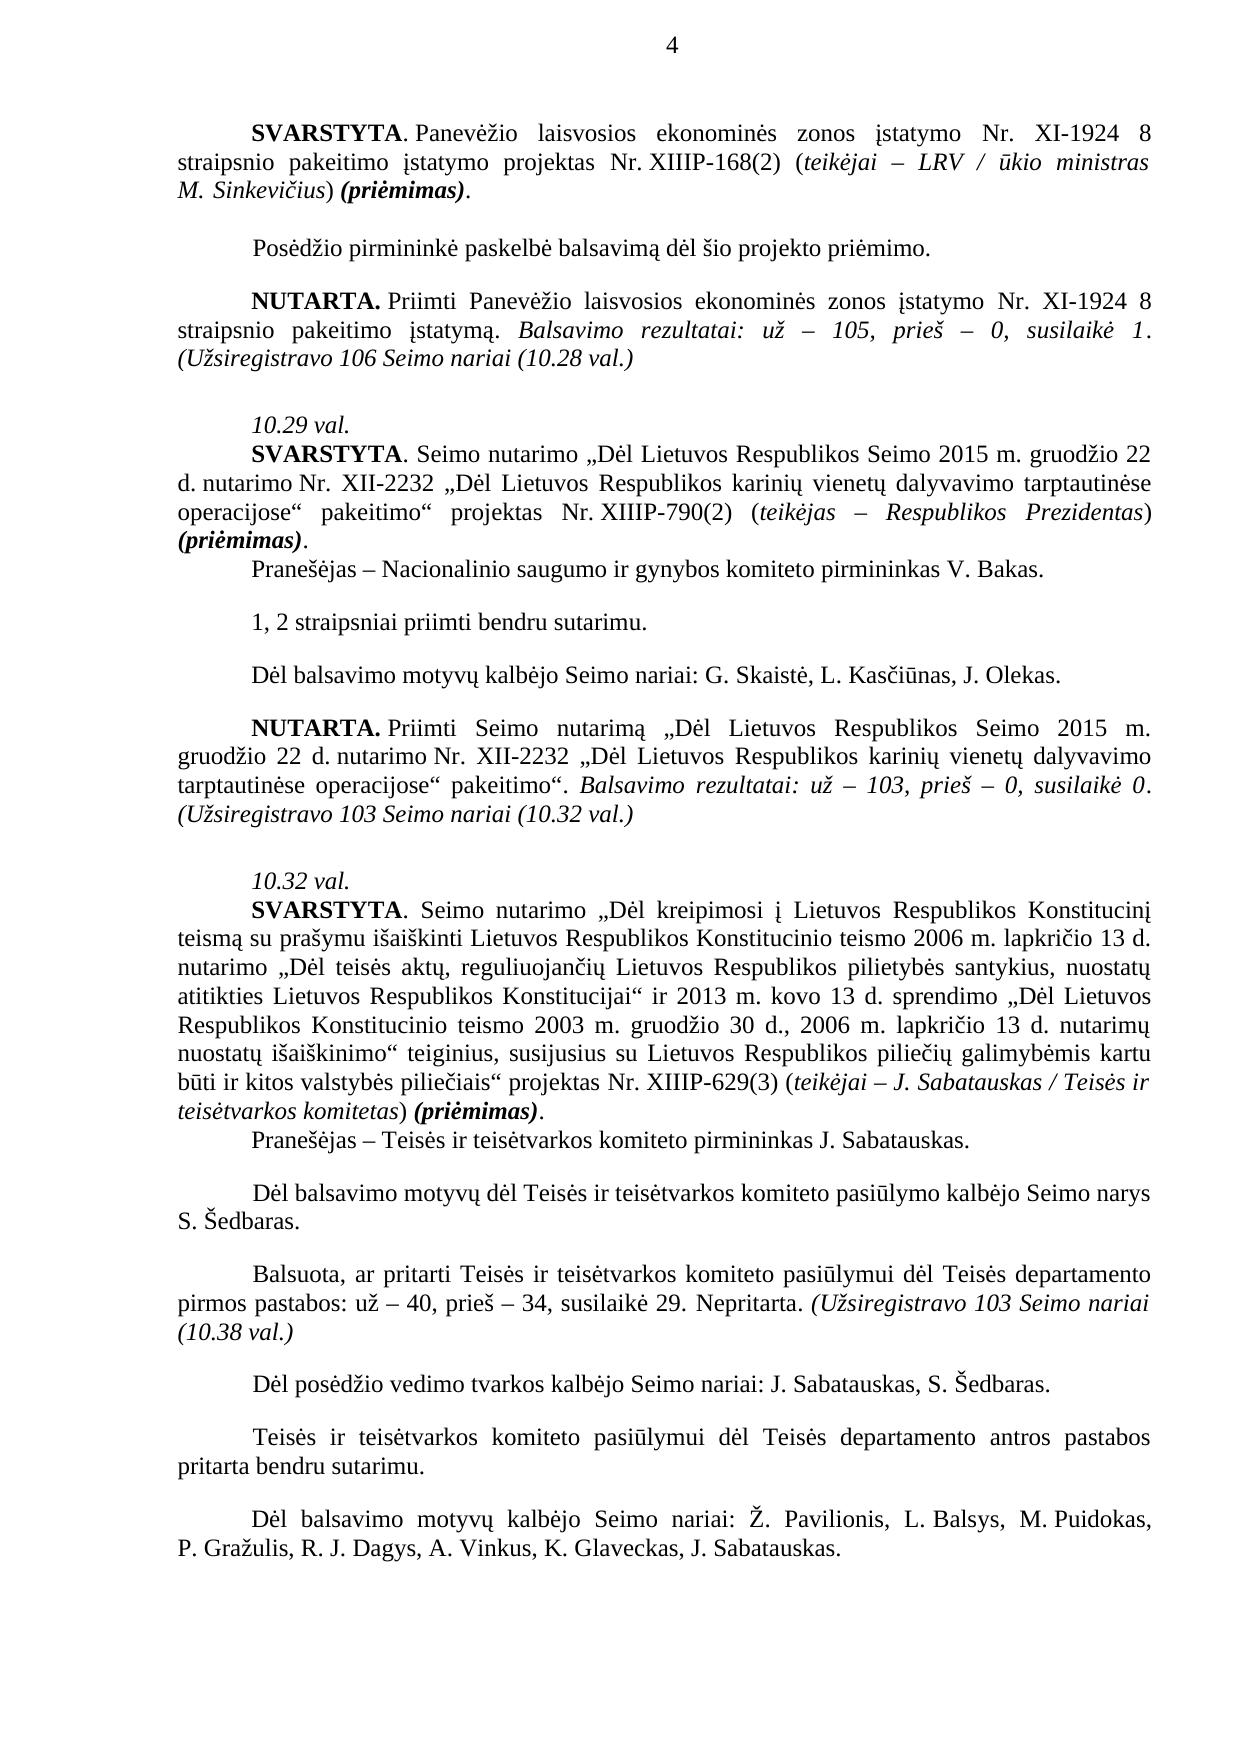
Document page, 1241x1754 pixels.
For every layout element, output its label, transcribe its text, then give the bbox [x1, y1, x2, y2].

text Dėl balsavimo motyvų kalbėjo Seimo nariai: G. Skaistė, L. Kasčiūnas, J. Olekas. [177, 660, 1152, 689]
text SVARSTYTA. Seimo nutarimo „Dėl Lietuvos Respublikos Seimo 2015 m. gruodžio 22 d. nutarimo Nr. XII-2232 „Dėl Lietuvos Respublikos karinių vienetų dalyvavimo tarptautinėse operacijose“ pakeitimo“ projektas Nr. XIIIP-790(2) (teikėjas – Respublikos Prezidentas) (priėmimas). [177, 439, 1152, 554]
text Pranešėjas – Teisės ir teisėtvarkos komiteto pirmininkas J. Sabatauskas. [177, 1125, 1152, 1153]
text Dėl balsavimo motyvų dėl Teisės ir teisėtvarkos komiteto pasiūlymo kalbėjo Seimo narys S. Šedbaras. [177, 1178, 1152, 1235]
text Dėl balsavimo motyvų kalbėjo Seimo nariai: Ž. Pavilionis, L. Balsys, M. Puidokas, P. Gražulis, R. J. Dagys, A. Vinkus, K. Glaveckas, J. Sabatauskas. [177, 1504, 1152, 1561]
text NUTARTA. Priimti Panevėžio laisvosios ekonominės zonos įstatymo Nr. XI-1924 8 straipsnio pakeitimo įstatymą. Balsavimo rezultatai: už – 105, prieš – 0, susilaikė 1. (Užsiregistravo 106 Seimo nariai (10.28 val.) [177, 286, 1152, 372]
text Posėdžio pirmininkė paskelbė balsavimą dėl šio projekto priėmimo. [177, 233, 1152, 262]
text 10.32 val. [177, 866, 1152, 895]
text SVARSTYTA. Seimo nutarimo „Dėl kreipimosi į Lietuvos Respublikos Konstitucinį teismą su prašymu išaiškinti Lietuvos Respublikos Konstitucinio teismo 2006 m. lapkričio 13 d. nutarimo „Dėl teisės aktų, reguliuojančių Lietuvos Respublikos pilietybės santykius, nuostatų atitikties Lietuvos Respublikos Konstitucijai“ ir 2013 m. kovo 13 d. sprendimo „Dėl Lietuvos Respublikos Konstitucinio teismo 2003 m. gruodžio 30 d., 2006 m. lapkričio 13 d. nutarimų nuostatų išaiškinimo“ teiginius, susijusius su Lietuvos Respublikos piliečių galimybėmis kartu būti ir kitos valstybės piliečiais“ projektas Nr. XIIIP-629(3) (teikėjai – J. Sabatauskas / Teisės ir teisėtvarkos komitetas) (priėmimas). [177, 895, 1152, 1125]
text 1, 2 straipsniai priimti bendru sutarimu. [177, 607, 1152, 636]
text Balsuota, ar pritarti Teisės ir teisėtvarkos komiteto pasiūlymui dėl Teisės departamento pirmos pastabos: už – 40, prieš – 34, susilaikė 29. Nepritarta. (Užsiregistravo 103 Seimo nariai (10.38 val.) [177, 1259, 1152, 1345]
text 10.29 val. [177, 411, 1152, 439]
text Teisės ir teisėtvarkos komiteto pasiūlymui dėl Teisės departamento antros pastabos pritarta bendru sutarimu. [177, 1422, 1152, 1480]
text Pranešėjas – Nacionalinio saugumo ir gynybos komiteto pirmininkas V. Bakas. [177, 554, 1152, 583]
text SVARSTYTA. Panevėžio laisvosios ekonominės zonos įstatymo Nr. XI-1924 8 straipsnio pakeitimo įstatymo projektas Nr. XIIIP-168(2) (teikėjai – LRV / ūkio ministras M. Sinkevičius) (priėmimas). [177, 118, 1152, 204]
text Dėl posėdžio vedimo tvarkos kalbėjo Seimo nariai: J. Sabatauskas, S. Šedbaras. [177, 1369, 1152, 1398]
text NUTARTA. Priimti Seimo nutarimą „Dėl Lietuvos Respublikos Seimo 2015 m. gruodžio 22 d. nutarimo Nr. XII-2232 „Dėl Lietuvos Respublikos karinių vienetų dalyvavimo tarptautinėse operacijose“ pakeitimo“. Balsavimo rezultatai: už – 103, prieš – 0, susilaikė 0. (Užsiregistravo 103 Seimo nariai (10.32 val.) [177, 713, 1152, 828]
